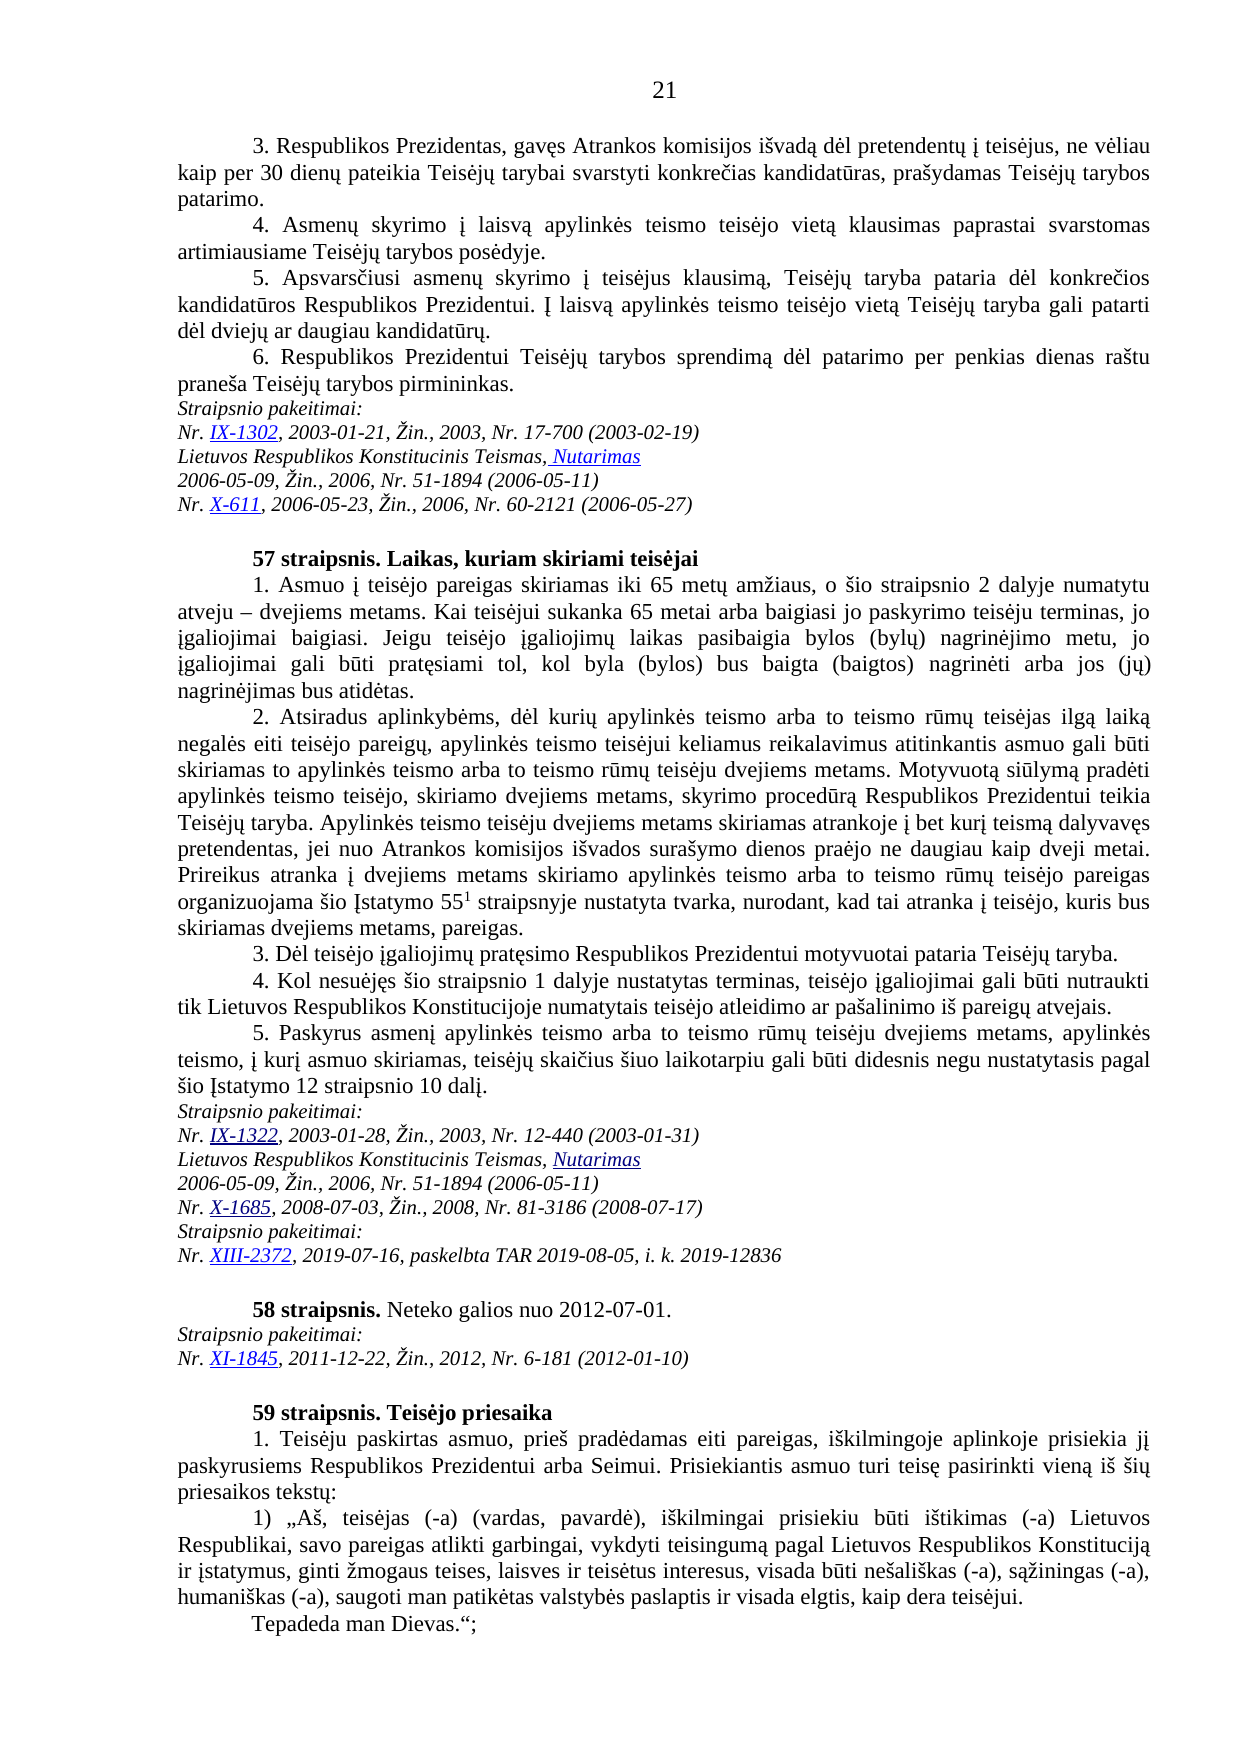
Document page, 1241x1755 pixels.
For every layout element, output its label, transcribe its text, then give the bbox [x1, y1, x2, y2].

text 2. Atsiradus aplinkybėms, dėl kurių apylinkės teismo arba to teismo rūmų teisėjas ilgą laiką negalės eiti teisėjo pareigų, apylinkės teismo teisėjui keliamus reikalavimus atitinkantis asmuo gali būti skiriamas to apylinkės teismo arba to teismo rūmų teisėju dvejiems metams. Motyvuotą siūlymą pradėti apylinkės teismo teisėjo, skiriamo dvejiems metams, skyrimo procedūrą Respublikos Prezidentui teikia Teisėjų taryba. Apylinkės teismo teisėju dvejiems metams skiriamas atrankoje į bet kurį teismą dalyvavęs pretendentas, jei nuo Atrankos komisijos išvados surašymo dienos praėjo ne daugiau kaip dveji metai. Prireikus atranka į dvejiems metams skiriamo apylinkės teismo arba to teismo rūmų teisėjo pareigas organizuojama šio Įstatymo 551 straipsnyje nustatyta tvarka, nurodant, kad tai atranka į teisėjo, kuris bus skiriamas dvejiems metams, pareigas. [177, 703, 1152, 940]
text 59 straipsnis. Teisėjo priesaika [177, 1399, 1152, 1425]
text 5. Paskyrus asmenį apylinkės teismo arba to teismo rūmų teisėju dvejiems metams, apylinkės teismo, į kurį asmuo skiriamas, teisėjų skaičius šiuo laikotarpiu gali būti didesnis negu nustatytasis pagal šio Įstatymo 12 straipsnio 10 dalį. [177, 1019, 1152, 1098]
text Nr. X-611, 2006-05-23, Žin., 2006, Nr. 60-2121 (2006-05-27) [177, 492, 1152, 516]
text Straipsnio pakeitimai: [177, 1098, 1152, 1123]
text 4. Kol nesuėjęs šio straipsnio 1 dalyje nustatytas terminas, teisėjo įgaliojimai gali būti nutraukti tik Lietuvos Respublikos Konstitucijoje numatytais teisėjo atleidimo ar pašalinimo iš pareigų atvejais. [177, 967, 1152, 1019]
text Nr. IX-1322, 2003-01-28, Žin., 2003, Nr. 12-440 (2003-01-31) [177, 1123, 1152, 1147]
text 58 straipsnis. Neteko galios nuo 2012-07-01. [177, 1296, 1152, 1322]
text Straipsnio pakeitimai: [177, 1322, 1152, 1346]
text 1) „Aš, teisėjas (-a) (vardas, pavardė), iškilmingai prisiekiu būti ištikimas (-a) Lietuvos Respublikai, savo pareigas atlikti garbingai, vykdyti teisingumą pagal Lietuvos Respublikos Konstituciją ir įstatymus, ginti žmogaus teises, laisves ir teisėtus interesus, visada būti nešališkas (-a), sąžiningas (-a), humaniškas (-a), saugoti man patikėtas valstybės paslaptis ir visada elgtis, kaip dera teisėjui. [177, 1504, 1152, 1610]
text 2006-05-09, Žin., 2006, Nr. 51-1894 (2006-05-11) [177, 1171, 1152, 1195]
text 1. Asmuo į teisėjo pareigas skiriamas iki 65 metų amžiaus, o šio straipsnio 2 dalyje numatytu atveju – dvejiems metams. Kai teisėjui sukanka 65 metai arba baigiasi jo paskyrimo teisėju terminas, jo įgaliojimai baigiasi. Jeigu teisėjo įgaliojimų laikas pasibaigia bylos (bylų) nagrinėjimo metu, jo įgaliojimai gali būti pratęsiami tol, kol byla (bylos) bus baigta (baigtos) nagrinėti arba jos (jų) nagrinėjimas bus atidėtas. [177, 571, 1152, 703]
text Lietuvos Respublikos Konstitucinis Teismas, Nutarimas [177, 444, 1152, 468]
text 5. Apsvarsčiusi asmenų skyrimo į teisėjus klausimą, Teisėjų taryba pataria dėl konkrečios kandidatūros Respublikos Prezidentui. Į laisvą apylinkės teismo teisėjo vietą Teisėjų taryba gali patarti dėl dviejų ar daugiau kandidatūrų. [177, 264, 1152, 343]
text Nr. XIII-2372, 2019-07-16, paskelbta TAR 2019-08-05, i. k. 2019-12836 [177, 1243, 1152, 1267]
text Nr. X-1685, 2008-07-03, Žin., 2008, Nr. 81-3186 (2008-07-17) [177, 1195, 1152, 1219]
text 3. Respublikos Prezidentas, gavęs Atrankos komisijos išvadą dėl pretendentų į teisėjus, ne vėliau kaip per 30 dienų pateikia Teisėjų tarybai svarstyti konkrečias kandidatūras, prašydamas Teisėjų tarybos patarimo. [177, 132, 1152, 212]
text Straipsnio pakeitimai: [177, 396, 1152, 420]
text Nr. XI-1845, 2011-12-22, Žin., 2012, Nr. 6-181 (2012-01-10) [177, 1346, 1152, 1370]
text 1. Teisėju paskirtas asmuo, prieš pradėdamas eiti pareigas, iškilmingoje aplinkoje prisiekia jį paskyrusiems Respublikos Prezidentui arba Seimui. Prisiekiantis asmuo turi teisę pasirinkti vieną iš šių priesaikos tekstų: [177, 1425, 1152, 1504]
text Tepadeda man Dievas.“; [177, 1610, 1152, 1636]
text 57 straipsnis. Laikas, kuriam skiriami teisėjai [177, 545, 1152, 571]
text 2006-05-09, Žin., 2006, Nr. 51-1894 (2006-05-11) [177, 468, 1152, 492]
text 3. Dėl teisėjo įgaliojimų pratęsimo Respublikos Prezidentui motyvuotai pataria Teisėjų taryba. [177, 940, 1152, 967]
text Nr. IX-1302, 2003-01-21, Žin., 2003, Nr. 17-700 (2003-02-19) [177, 420, 1152, 444]
text Lietuvos Respublikos Konstitucinis Teismas, Nutarimas [177, 1147, 1152, 1171]
text 6. Respublikos Prezidentui Teisėjų tarybos sprendimą dėl patarimo per penkias dienas raštu praneša Teisėjų tarybos pirmininkas. [177, 343, 1152, 396]
text Straipsnio pakeitimai: [177, 1219, 1152, 1243]
text 4. Asmenų skyrimo į laisvą apylinkės teismo teisėjo vietą klausimas paprastai svarstomas artimiausiame Teisėjų tarybos posėdyje. [177, 212, 1152, 264]
